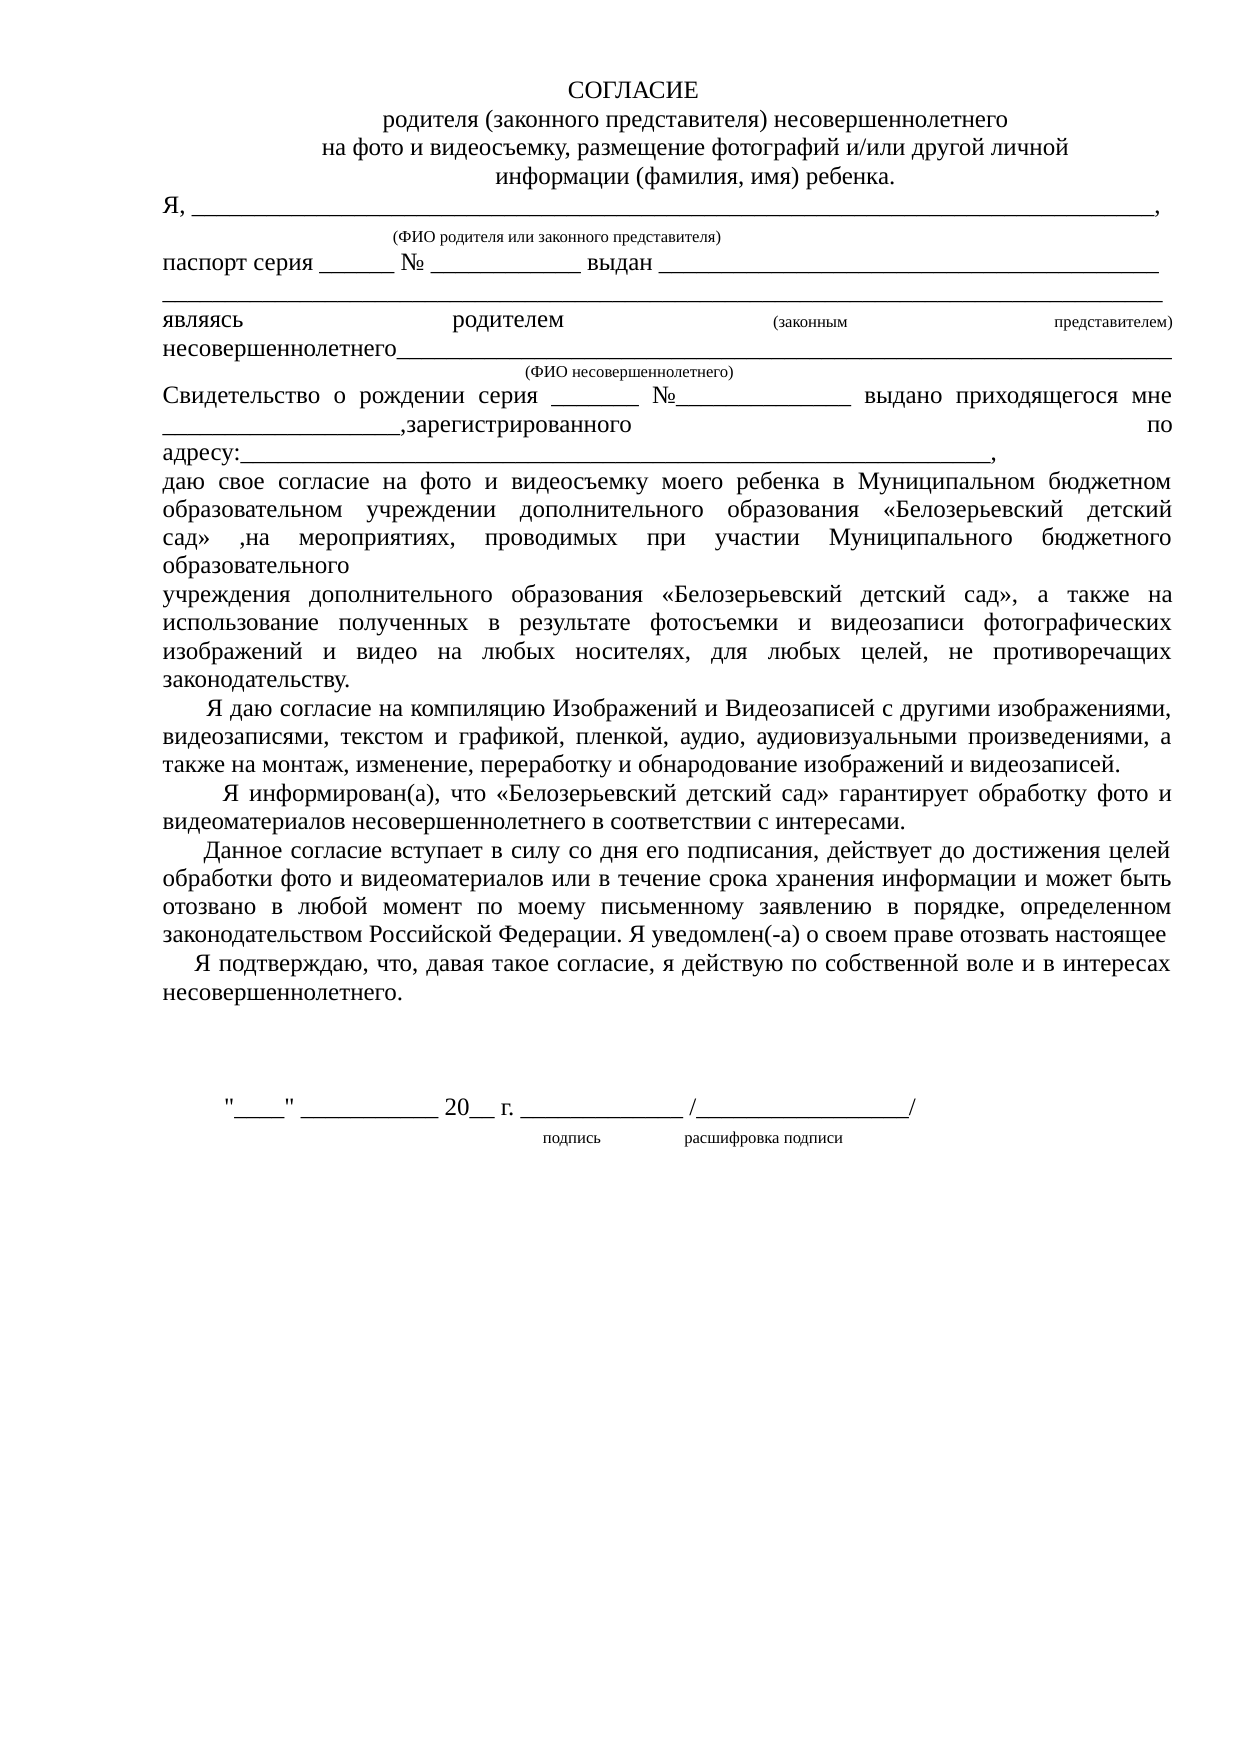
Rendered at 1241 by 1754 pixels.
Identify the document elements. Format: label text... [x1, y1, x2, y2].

text Свидетельство о рождении серия _______ №______________ выдано приходящегося мне ___________________,зарегистрированного по адресу:____________________________________________________________, [162, 381, 1173, 466]
text даю свое согласие на фото и видеосъемку моего ребенка в Муниципальном бюджетном образовательном учреждении дополнительного образования «Белозерьевский детский сад» ,на мероприятиях, проводимых при участии Муниципального бюджетного образовательного [162, 466, 1173, 579]
text СОГЛАСИЕ [162, 75, 1173, 104]
text ________________________________________________________________________________являясь родителем (законным представителем) несовершеннолетнего______________________________________________________________ [162, 276, 1173, 361]
text "____" ___________ 20__ г. _____________ /_________________/ [162, 1092, 1173, 1120]
text Я даю согласие на компиляцию Изображений и Видеозаписей с другими изображениями, видеозаписями, текстом и графикой, пленкой, аудио, аудиовизуальными произведениями, а также на монтаж, изменение, переработку и обнародование изображений и видеозаписей. [162, 693, 1173, 778]
text Я подтверждаю, что, давая такое согласие, я действую по собственной воле и в интересах несовершеннолетнего. [162, 948, 1173, 1005]
text родителя (законного представителя) несовершеннолетнего [162, 104, 1173, 132]
text на фото и видеосъемку, размещение фотографий и/или другой личной [162, 132, 1173, 161]
text Данное согласие вступает в силу со дня его подписания, действует до достижения целей обработки фото и видеоматериалов или в течение срока хранения информации и может быть отозвано в любой момент по моему письменному заявлению в порядке, определенном законодательством Российской Федерации. Я уведомлен(-а) о своем праве отозвать настоящее [162, 835, 1173, 948]
text Я информирован(а), что «Белозерьевский детский сад» гарантирует обработку фото и видеоматериалов несовершеннолетнего в соответствии с интересами. [162, 778, 1173, 835]
text учреждения дополнительного образования «Белозерьевский детский сад», а также на использование полученных в результате фотосъемки и видеозаписи фотографических изображений и видео на любых носителях, для любых целей, не противоречащих законодательству. [162, 579, 1173, 693]
text (ФИО несовершеннолетнего) [162, 361, 1173, 381]
text информации (фамилия, имя) ребенка. [162, 161, 1173, 190]
text паспорт серия ______ № ____________ выдан ________________________________________ [162, 247, 1173, 276]
text (ФИО родителя или законного представителя) [162, 219, 1173, 247]
text Я, _____________________________________________________________________________, [162, 190, 1173, 219]
text подпись расшифровка подписи [162, 1120, 1173, 1149]
